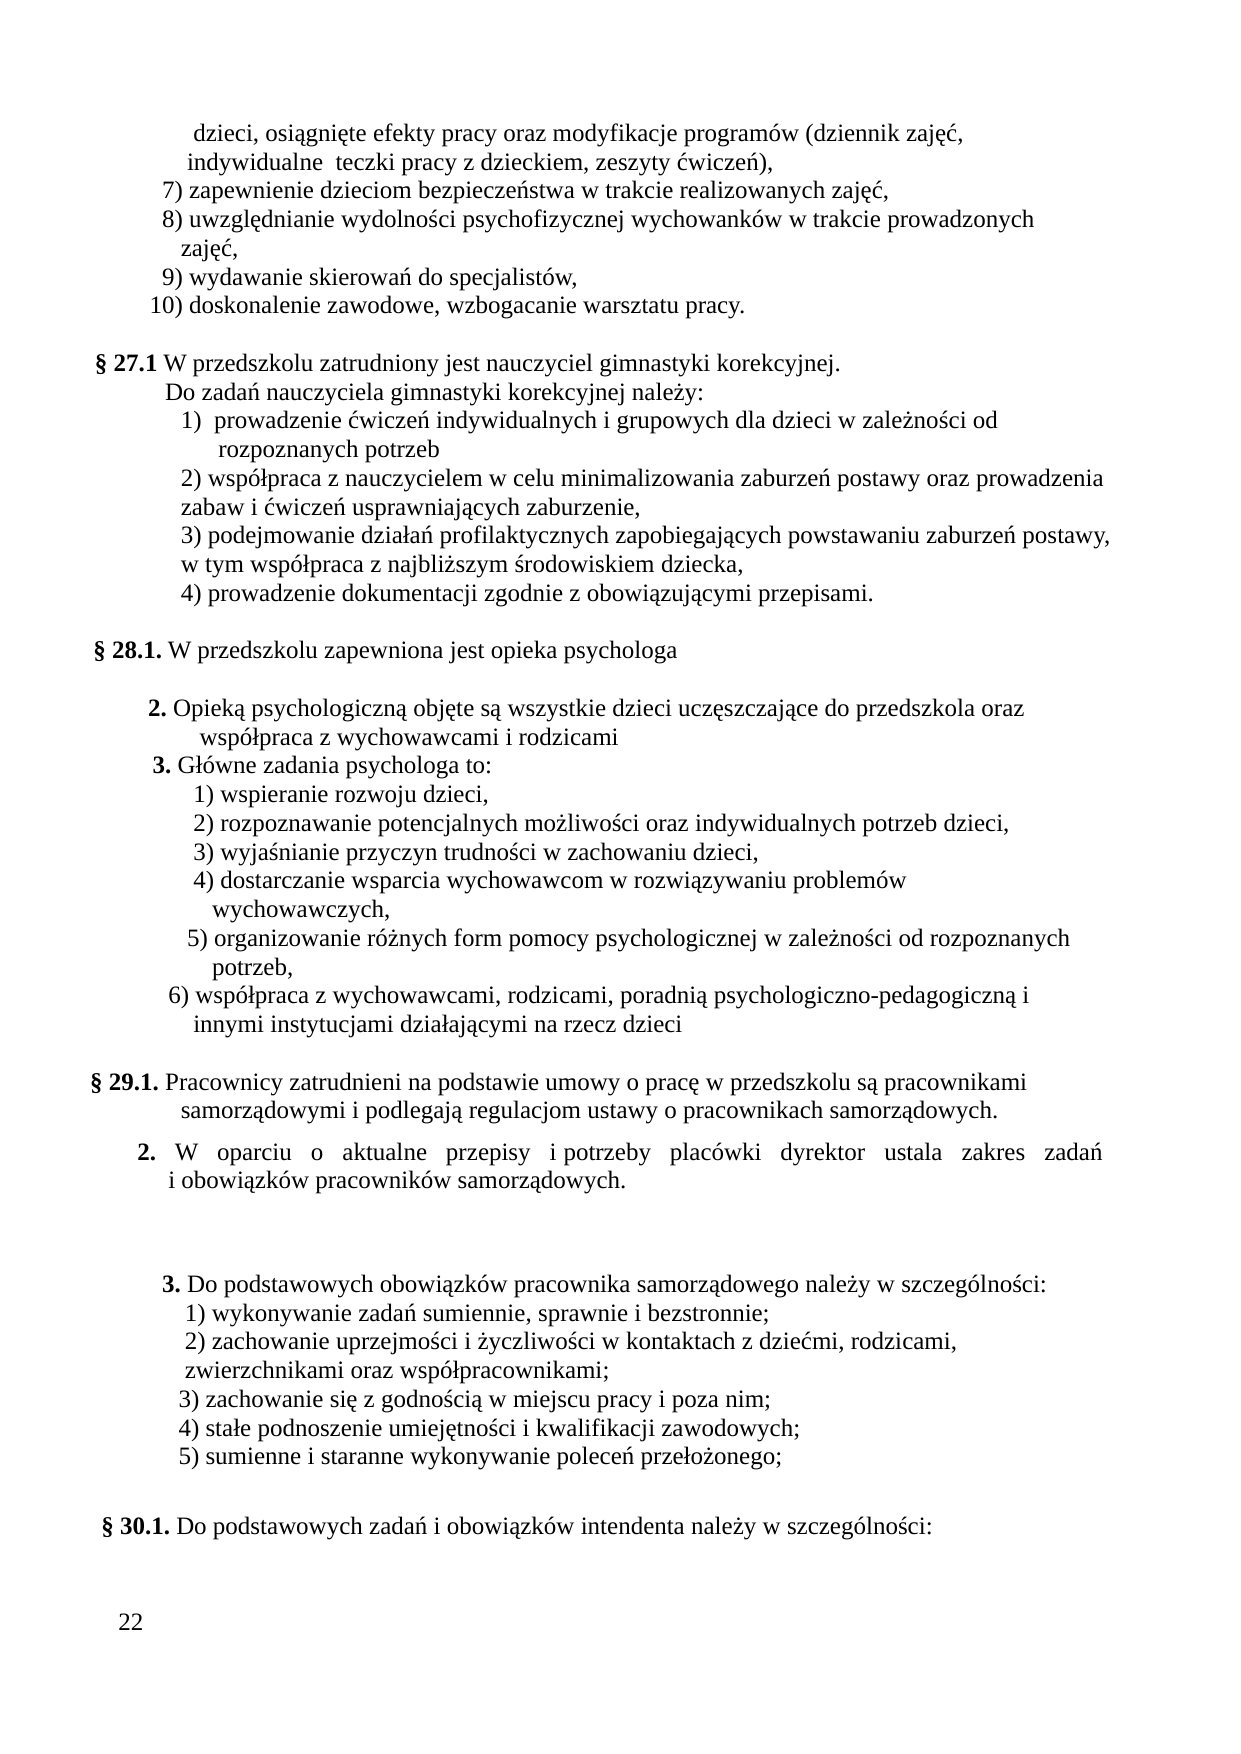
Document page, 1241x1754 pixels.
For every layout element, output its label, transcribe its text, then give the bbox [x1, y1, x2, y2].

text 4) stałe podnoszenie umiejętności i kwalifikacji zawodowych; [159, 1413, 1122, 1441]
text 3) wyjaśnianie przyczyn trudności w zachowaniu dzieci, [118, 837, 1122, 866]
text 2. Opieką psychologiczną objęte są wszystkie dzieci uczęszczające do przedszkola oraz [92, 693, 1122, 722]
text 3) zachowanie się z godnością w miejscu pracy i poza nim; [159, 1384, 1122, 1413]
text 1) wykonywanie zadań sumiennie, sprawnie i bezstronnie; [159, 1298, 1122, 1326]
text rozpoznanych potrzeb 2) współpraca z nauczycielem w celu minimalizowania zaburzeń postawy oraz prowadzenia zabaw i ćwiczeń usprawniających zaburzenie, 3) podejmowanie działań profilaktycznych zapobiegających powstawaniu zaburzeń postawy, w tym współpraca z najbliższym środowiskiem dziecka, 4) prowadzenie dokumentacji zgodnie z obowiązującymi przepisami. [181, 434, 1122, 607]
list dzieci, osiągnięte efekty pracy oraz modyfikacje programów (dziennik zajęć, [118, 118, 1122, 147]
text potrzeb, [168, 952, 1122, 981]
text 2) rozpoznawanie potencjalnych możliwości oraz indywidualnych potrzeb dzieci, [118, 808, 1122, 837]
list 2. W oparciu o aktualne przepisy i potrzeby placówki dyrektor ustala zakres zadań i obowiązków pracowników samorządowych. [118, 1137, 1122, 1194]
list zajęć, [118, 233, 1122, 262]
text samorządowymi i podlegają regulacjom ustawy o pracownikach samorządowych. [118, 1096, 1122, 1124]
text 3. Główne zadania psychologa to: [102, 751, 1122, 779]
text 1) prowadzenie ćwiczeń indywidualnych i grupowych dla dzieci w zależności od [118, 406, 1122, 434]
text 2) zachowanie uprzejmości i życzliwości w kontaktach z dziećmi, rodzicami, [159, 1326, 1122, 1355]
text § 27.1 W przedszkolu zatrudniony jest nauczyciel gimnastyki korekcyjnej. [0, 348, 1122, 377]
text Do zadań nauczyciela gimnastyki korekcyjnej należy: [15, 377, 1122, 406]
text § 29.1. Pracownicy zatrudnieni na podstawie umowy o pracę w przedszkolu są pracownikami [90, 1067, 1122, 1096]
text zwierzchnikami oraz współpracownikami; [159, 1355, 1122, 1384]
text 5) sumienne i staranne wykonywanie poleceń przełożonego; [159, 1441, 1122, 1470]
list 10) doskonalenie zawodowe, wzbogacanie warsztatu pracy. [118, 291, 1122, 319]
text 3. Do podstawowych obowiązków pracownika samorządowego należy w szczególności: [118, 1269, 1122, 1298]
text wychowawczych, [118, 894, 1122, 923]
text współpraca z wychowawcami i rodzicami [118, 722, 1122, 751]
list 8) uwzględnianie wydolności psychofizycznej wychowanków w trakcie prowadzonych [118, 204, 1122, 233]
text 6) współpraca z wychowawcami, rodzicami, poradnią psychologiczno-pedagogiczną i [168, 981, 1122, 1009]
text § 28.1. W przedszkolu zapewniona jest opieka psychologa [93, 636, 1122, 664]
text innymi instytucjami działającymi na rzecz dzieci [168, 1009, 1122, 1038]
list 9) wydawanie skierowań do specjalistów, [118, 262, 1122, 291]
text 5) organizowanie różnych form pomocy psychologicznej w zależności od rozpoznanych [118, 923, 1122, 952]
text § 30.1. Do podstawowych zadań i obowiązków intendenta należy w szczególności: [95, 1511, 1122, 1540]
text 4) dostarczanie wsparcia wychowawcom w rozwiązywaniu problemów [118, 866, 1122, 894]
list 7) zapewnienie dzieciom bezpieczeństwa w trakcie realizowanych zajęć, [118, 176, 1122, 204]
list indywidualne teczki pracy z dzieckiem, zeszyty ćwiczeń), [118, 147, 1122, 176]
text 1) wspieranie rozwoju dzieci, [118, 779, 1122, 808]
